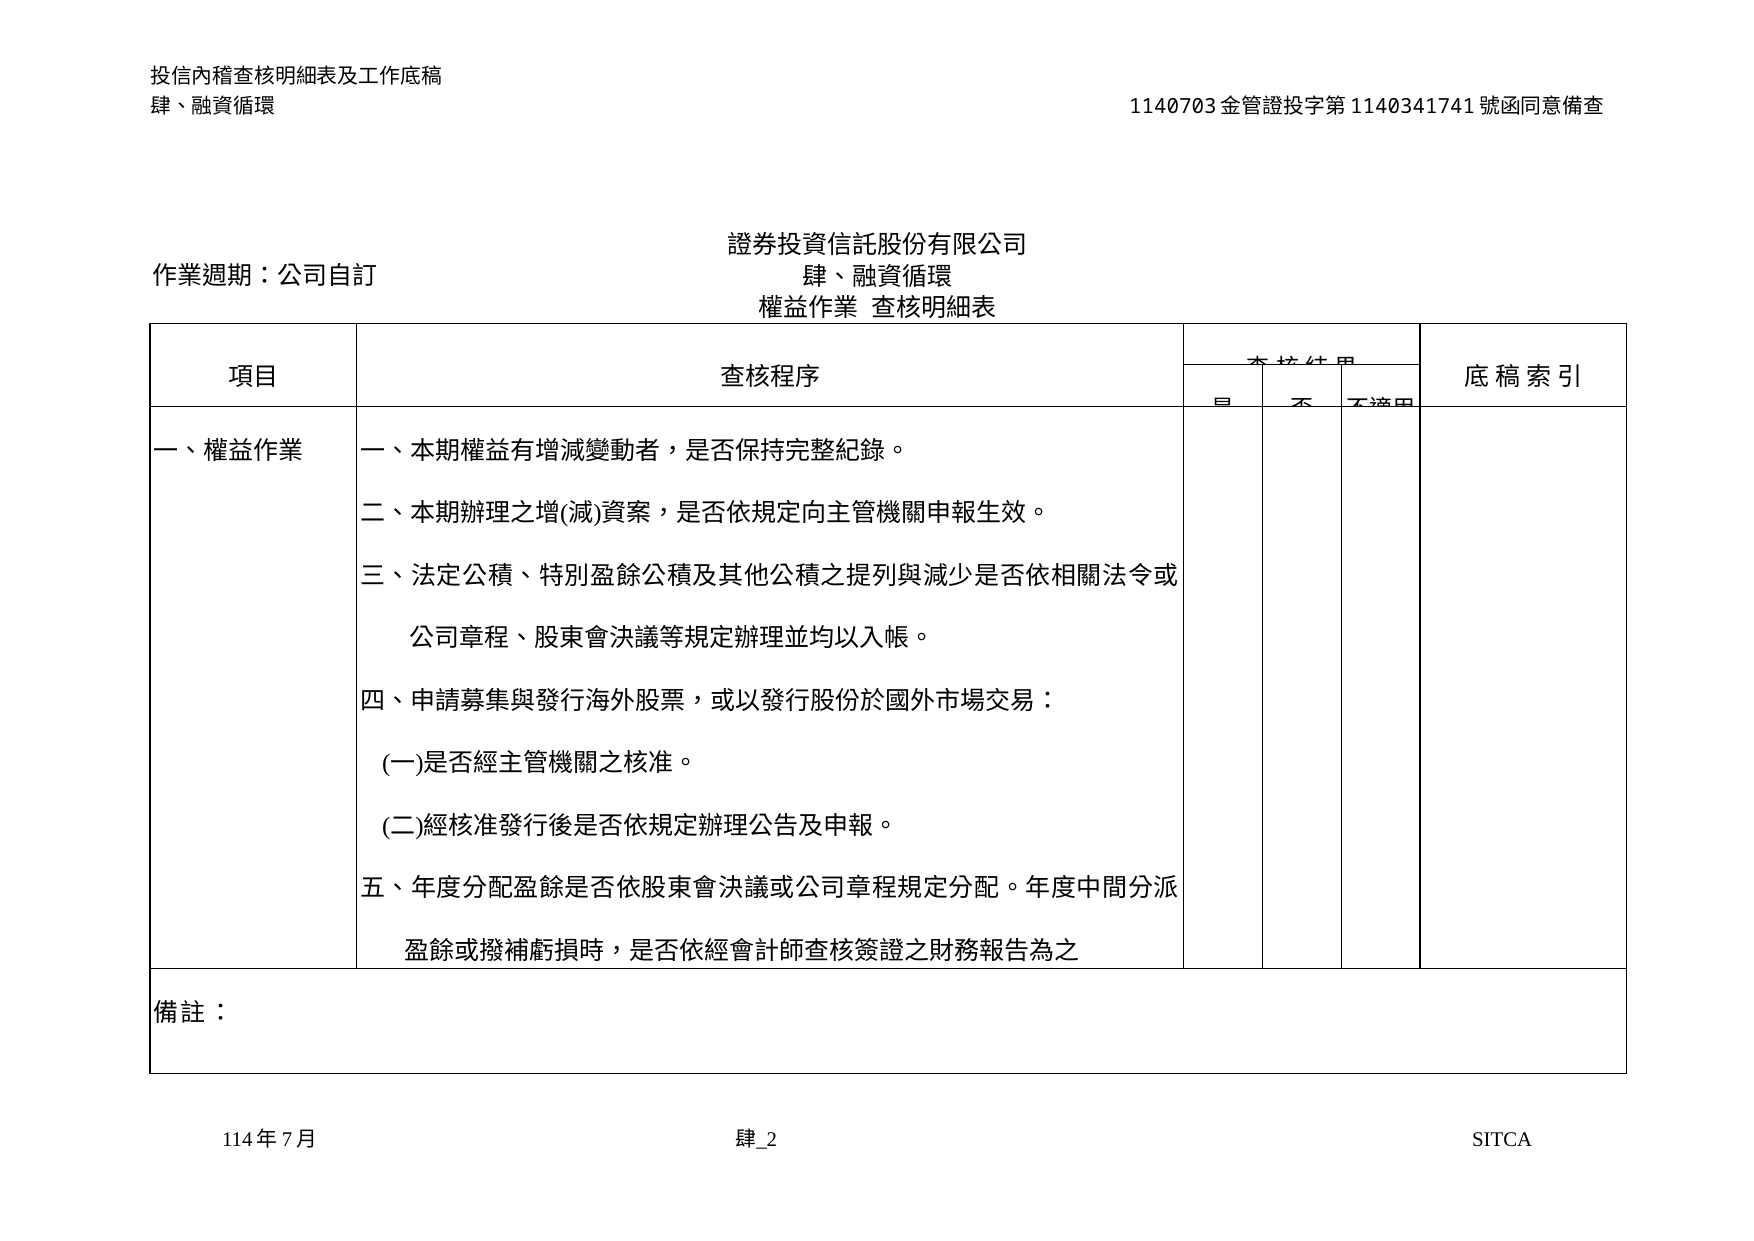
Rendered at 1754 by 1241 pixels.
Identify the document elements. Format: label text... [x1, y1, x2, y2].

table_cell 一、權益作業 [151, 407, 356, 968]
text 肆、融資循環 [154, 260, 536, 291]
table_cell 不適用 [1342, 365, 1419, 406]
table_cell [1342, 407, 1419, 968]
table_cell [1184, 407, 1262, 968]
table_cell [1263, 407, 1341, 968]
table_cell 是 [1184, 365, 1262, 406]
text 證券投資信託股份有限公司 [150, 229, 1604, 260]
table_cell 一、本期權益有增減變動者，是否保持完整紀錄。 二、本期辦理之增(減)資案，是否依規定向主管機關申報生效。 三、法定公積、特別盈餘公積及其他公積之提列與減少是否依相關法令或公司章程、股東會決議等規定辦理並均以入帳。 四、申請募集與發行海外股票，或以發行股份於國外市場交易： (一)是否經主管機關之核准。 (二)經核准發行後是否依規定辦理公告及申報。 五、年度分配盈餘是否依股東會決議或公司章程規定分配。年度中間分派盈餘或撥補虧損時，是否依經會計師查核簽證之財務報告為之 六、申請以現金增資發行新股或以已發行股份參與存託機構發行海外存託憑證： (一)是否經主管機關之核准。 (二)經核准發行後是否依規定辦理公告及申報。 [357, 407, 1183, 968]
table_cell 備註： [151, 969, 1626, 1072]
text 權益作業 查核明細表 [150, 291, 1604, 322]
table_cell [1421, 407, 1626, 968]
table_header 查核程序 [357, 324, 1183, 406]
table_cell 否 [1263, 365, 1341, 406]
table_header 項目 [151, 324, 356, 406]
text 肆、融資循環 [544, 260, 1604, 291]
table_header 查核結果 [1184, 324, 1419, 364]
table_header 底稿索引 [1421, 324, 1626, 406]
